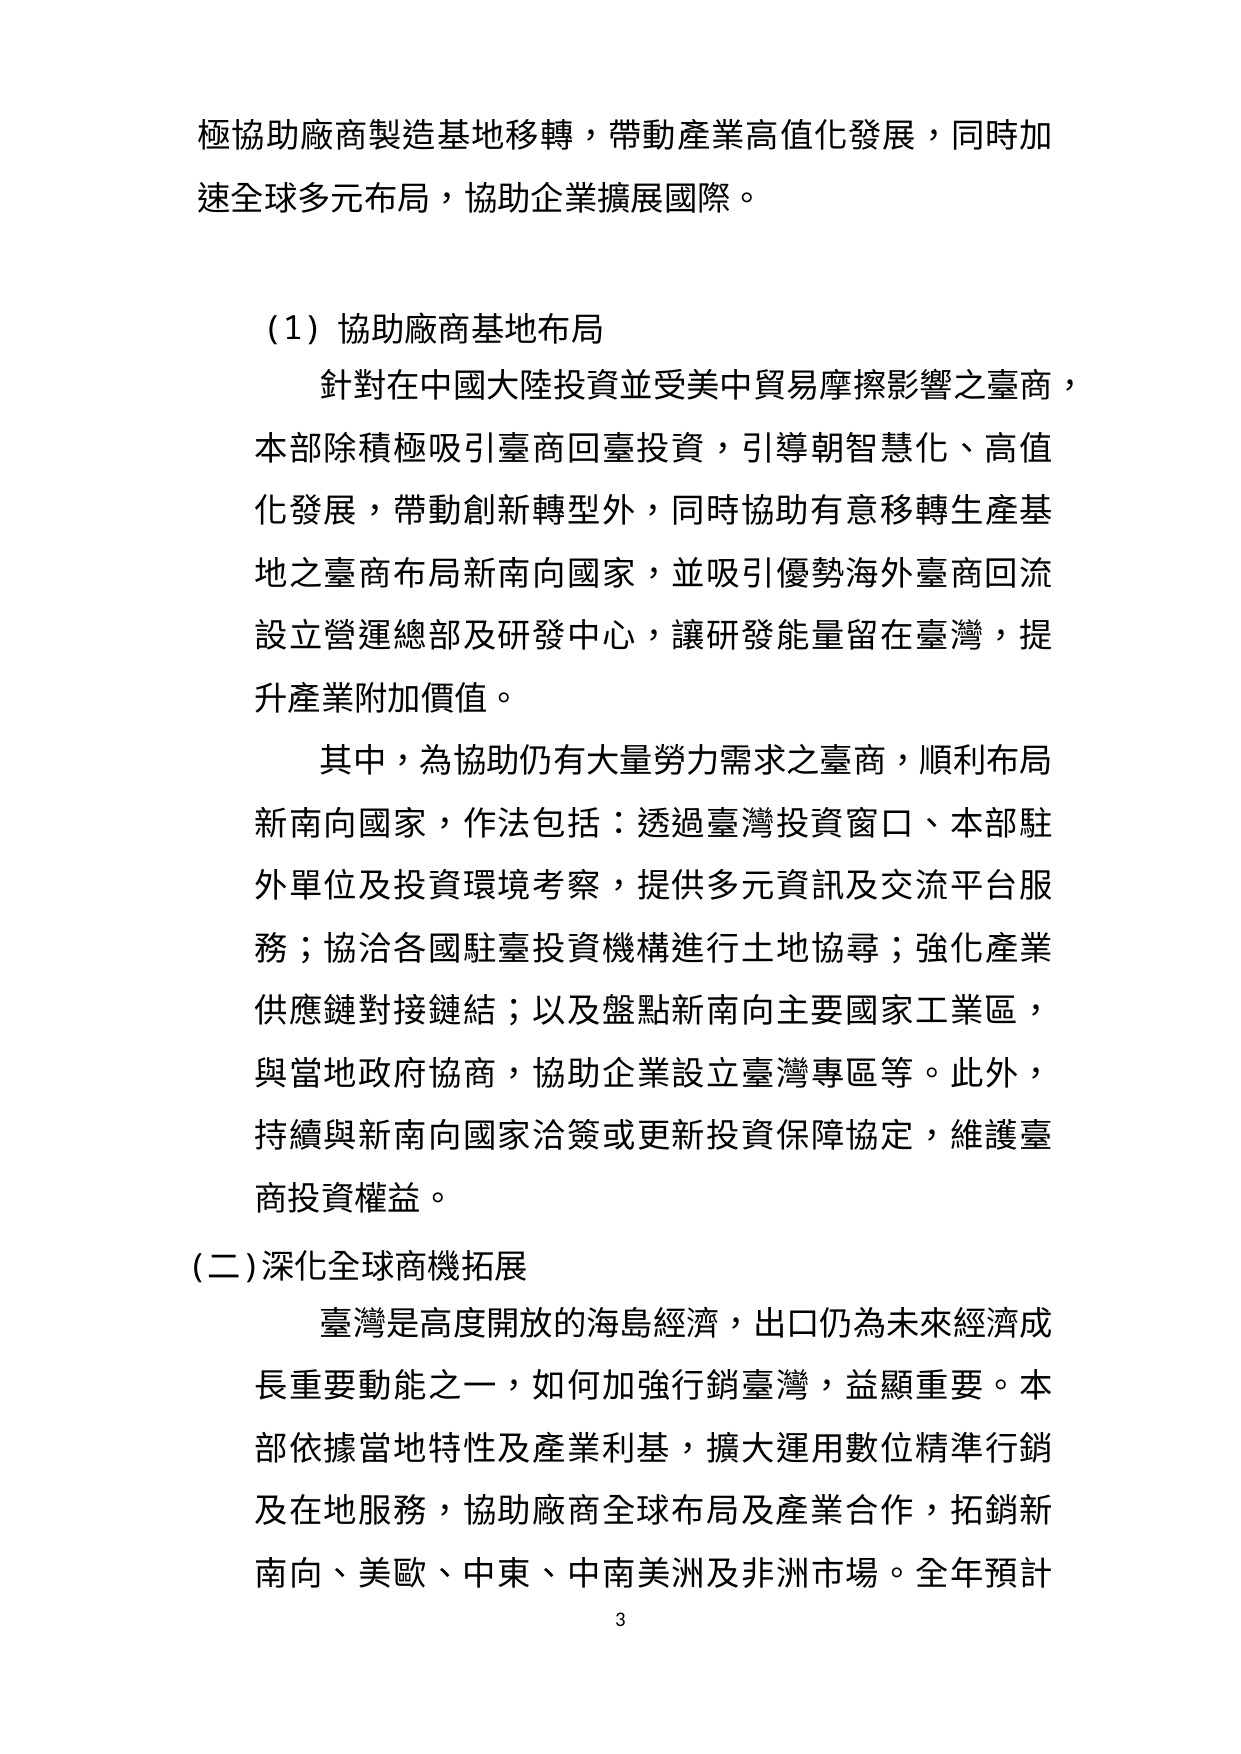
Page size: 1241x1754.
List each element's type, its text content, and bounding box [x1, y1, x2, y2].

text 極協助廠商製造基地移轉，帶動產業高值化發展，同時加速全球多元布局，協助企業擴展國際。 [197, 97, 1053, 222]
text 其中，為協助仍有大量勞力需求之臺商，順利布局新南向國家，作法包括：透過臺灣投資窗口、本部駐外單位及投資環境考察，提供多元資訊及交流平台服務；協洽各國駐臺投資機構進行土地協尋；強化產業供應鏈對接鏈結；以及盤點新南向主要國家工業區，與當地政府協商，協助企業設立臺灣專區等。此外，持續與新南向國家洽簽或更新投資保障協定，維護臺商投資權益。 [254, 722, 1053, 1222]
text 針對在中國大陸投資並受美中貿易摩擦影響之臺商，本部除積極吸引臺商回臺投資，引導朝智慧化、高值化發展，帶動創新轉型外，同時協助有意移轉生產基地之臺商布局新南向國家，並吸引優勢海外臺商回流設立營運總部及研發中心，讓研發能量留在臺灣，提升產業附加價值。 [254, 347, 1053, 722]
text 臺灣是高度開放的海島經濟，出口仍為未來經濟成長重要動能之一，如何加強行銷臺灣，益顯重要。本部依據當地特性及產業利基，擴大運用數位精準行銷及在地服務，協助廠商全球布局及產業合作，拓銷新南向、美歐、中東、中南美洲及非洲市場。全年預計 [254, 1285, 1053, 1597]
list 協助廠商基地布局 [263, 285, 1053, 347]
text (二)深化全球商機拓展 [187, 1222, 1053, 1285]
